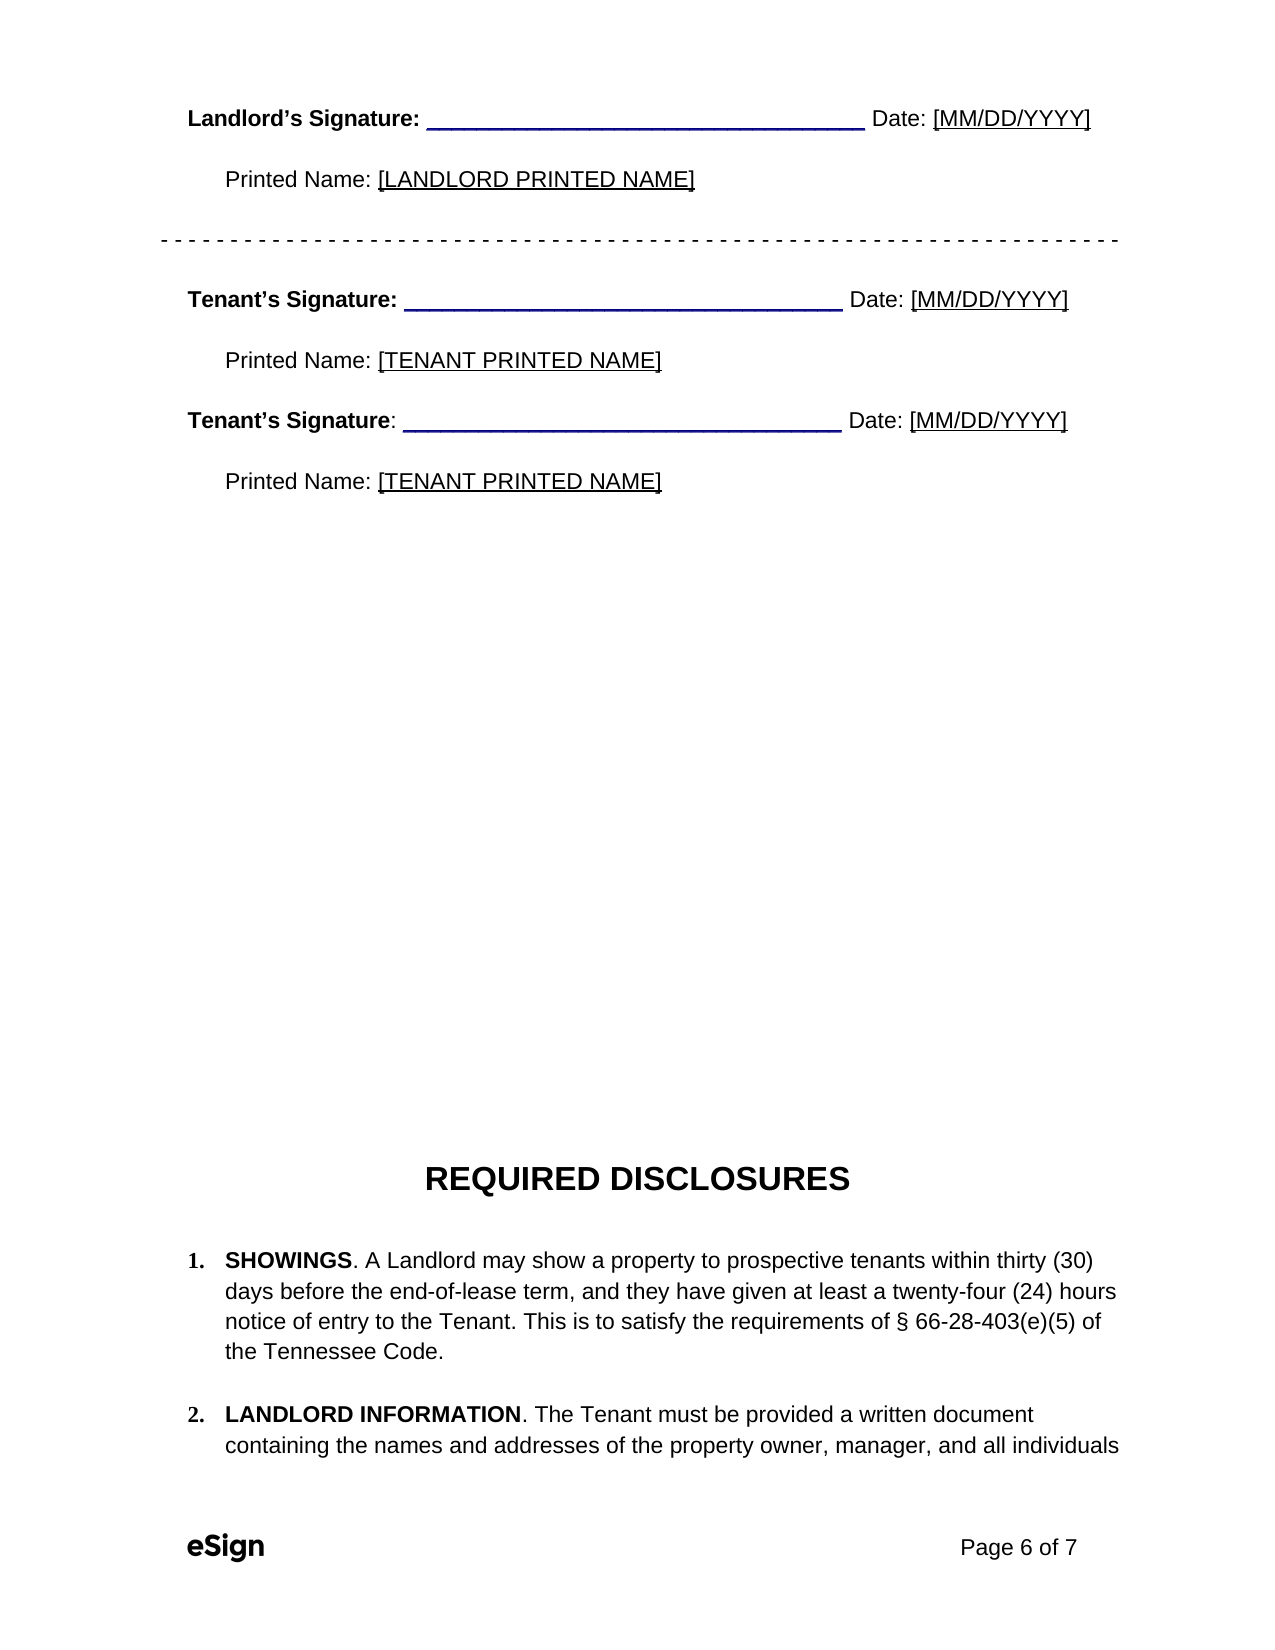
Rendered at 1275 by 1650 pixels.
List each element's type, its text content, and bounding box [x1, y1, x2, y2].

list LANDLORD INFORMATION. The Tenant must be provided a written document containing the names and addresses of the property owner, manager, and all individuals [187, 1401, 1125, 1458]
text Tenant’s Signature: ___________________________________ Date: [MM/DD/YYYY] [187, 286, 1125, 313]
text Printed Name: [LANDLORD PRINTED NAME] [225, 166, 1125, 192]
text Printed Name: [TENANT PRINTED NAME] [225, 468, 1125, 494]
text Printed Name: [TENANT PRINTED NAME] [225, 347, 1125, 373]
text REQUIRED DISCLOSURES [150, 1159, 1125, 1198]
list Landlord’s Signature: ___________________________________ Date: [MM/DD/YYYY] [187, 105, 1125, 132]
text Tenant’s Signature: ___________________________________ Date: [MM/DD/YYYY] [187, 407, 1125, 434]
text - - - - - - - - - - - - - - - - - - - - - - - - - - - - - - - - - - - - - - - - - - - - - - - - - - - - - - - - - - - - - - - - - - - - - [160, 226, 1125, 252]
list SHOWINGS. A Landlord may show a property to prospective tenants within thirty (30) days before the end-of-lease term, and they have given at least a twenty-four (24) hours notice of entry to the Tenant. This is to satisfy the requirements of § 66-28-403(e)(5) of the Tennessee Code. [187, 1247, 1125, 1364]
